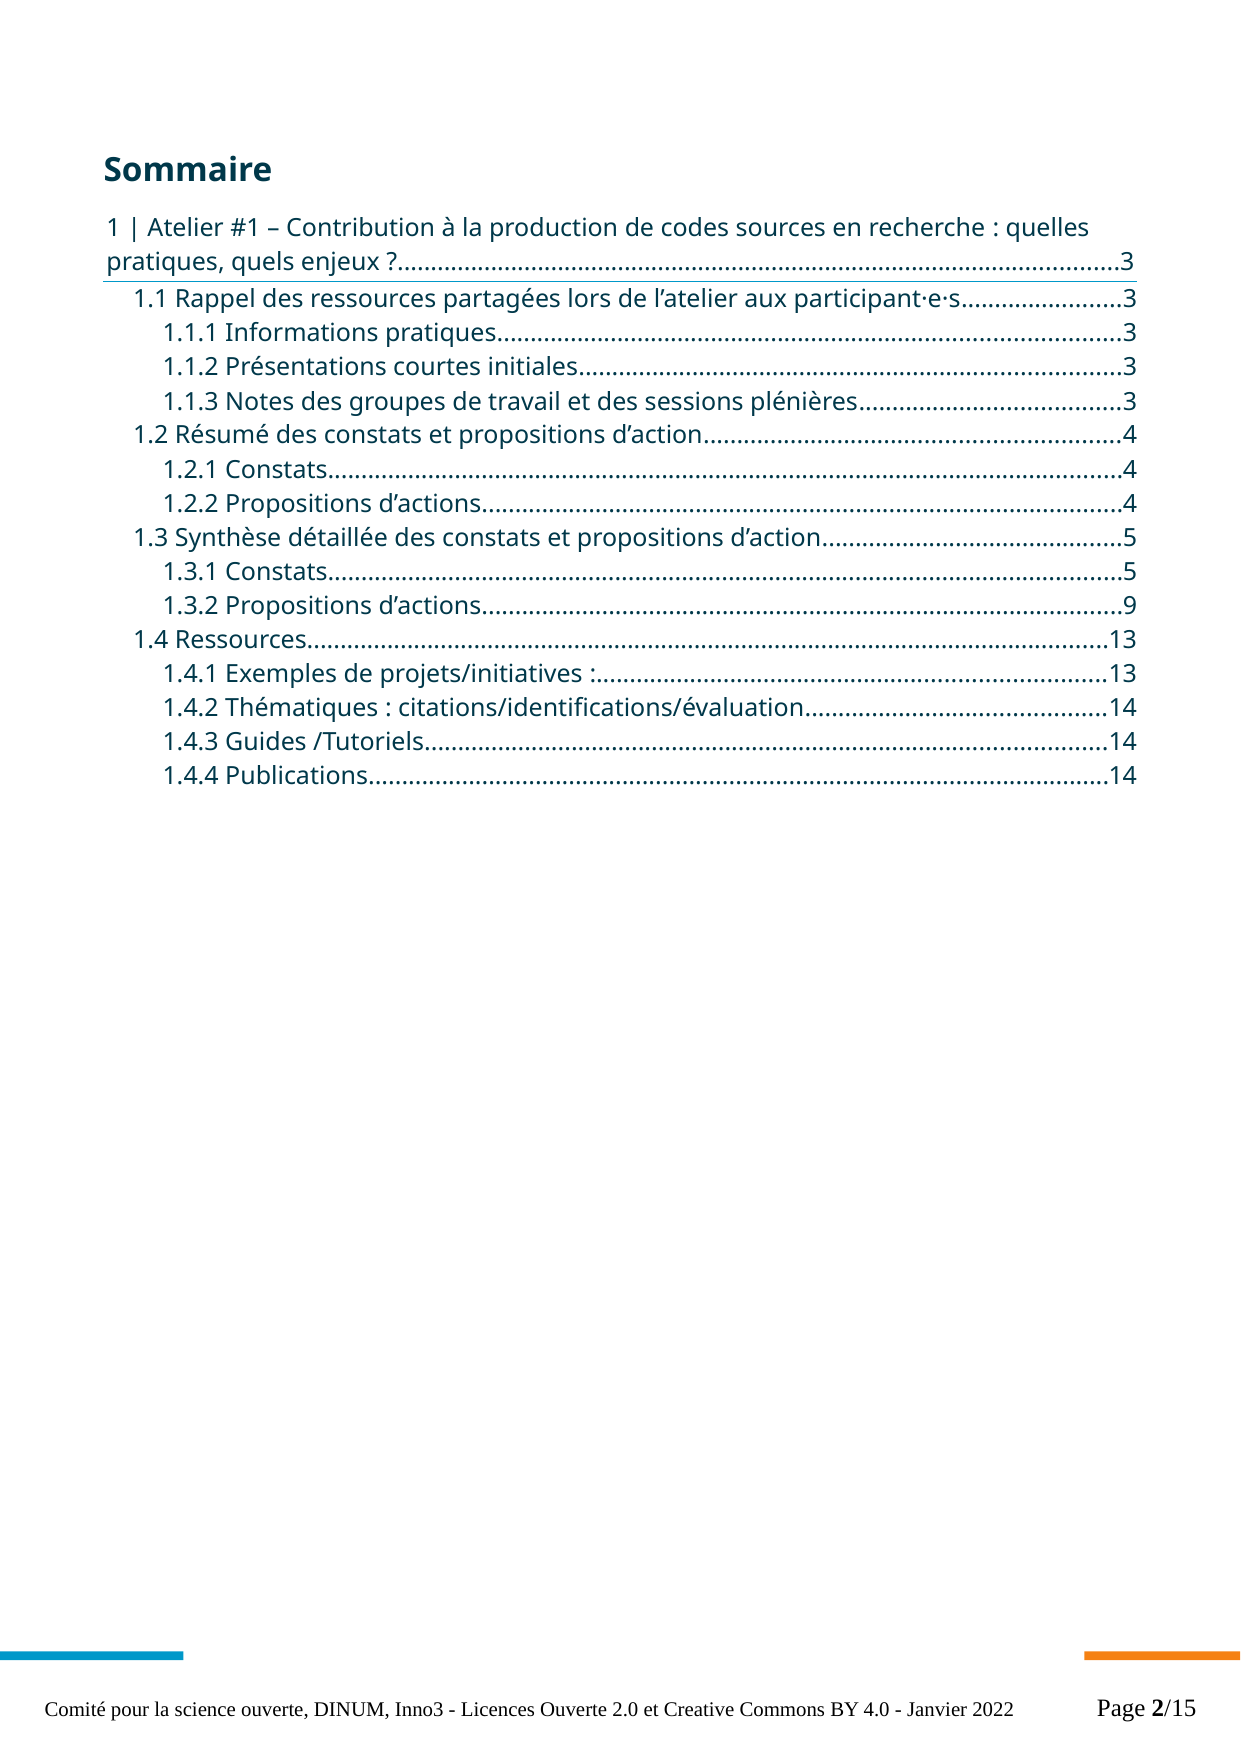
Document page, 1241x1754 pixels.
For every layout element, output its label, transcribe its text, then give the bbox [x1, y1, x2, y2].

text 1.1 Rappel des ressources partagées lors de l’atelier aux participant·e·s 3 [133, 282, 1137, 315]
text 1.3 Synthèse détaillée des constats et propositions d’action 5 [133, 519, 1137, 553]
subtitle Sommaire [103, 146, 1137, 191]
text 1.1.3 Notes des groupes de travail et des sessions plénières 3 [162, 383, 1137, 417]
text 1 | Atelier #1 – Contribution à la production de codes sources en recherche : quelles pratiques, quels enjeux ? 3 [103, 207, 1137, 281]
text 1.2.2 Propositions d’actions 4 [162, 485, 1137, 519]
text 1.2 Résumé des constats et propositions d’action 4 [133, 417, 1137, 451]
text 1.4 Ressources 13 [133, 622, 1137, 656]
text 1.4.3 Guides /Tutoriels 14 [162, 724, 1137, 758]
text 1.3.2 Propositions d’actions 9 [162, 587, 1137, 622]
text 1.4.4 Publications 14 [162, 758, 1137, 792]
text 1.1.1 Informations pratiques 3 [162, 315, 1137, 349]
text 1.2.1 Constats 4 [162, 451, 1137, 485]
text 1.4.2 Thématiques : citations/identifications/évaluation 14 [162, 690, 1137, 724]
text 1.4.1 Exemples de projets/initiatives : 13 [162, 656, 1137, 690]
text 1.3.1 Constats 5 [162, 553, 1137, 587]
text 1.1.2 Présentations courtes initiales 3 [162, 349, 1137, 383]
